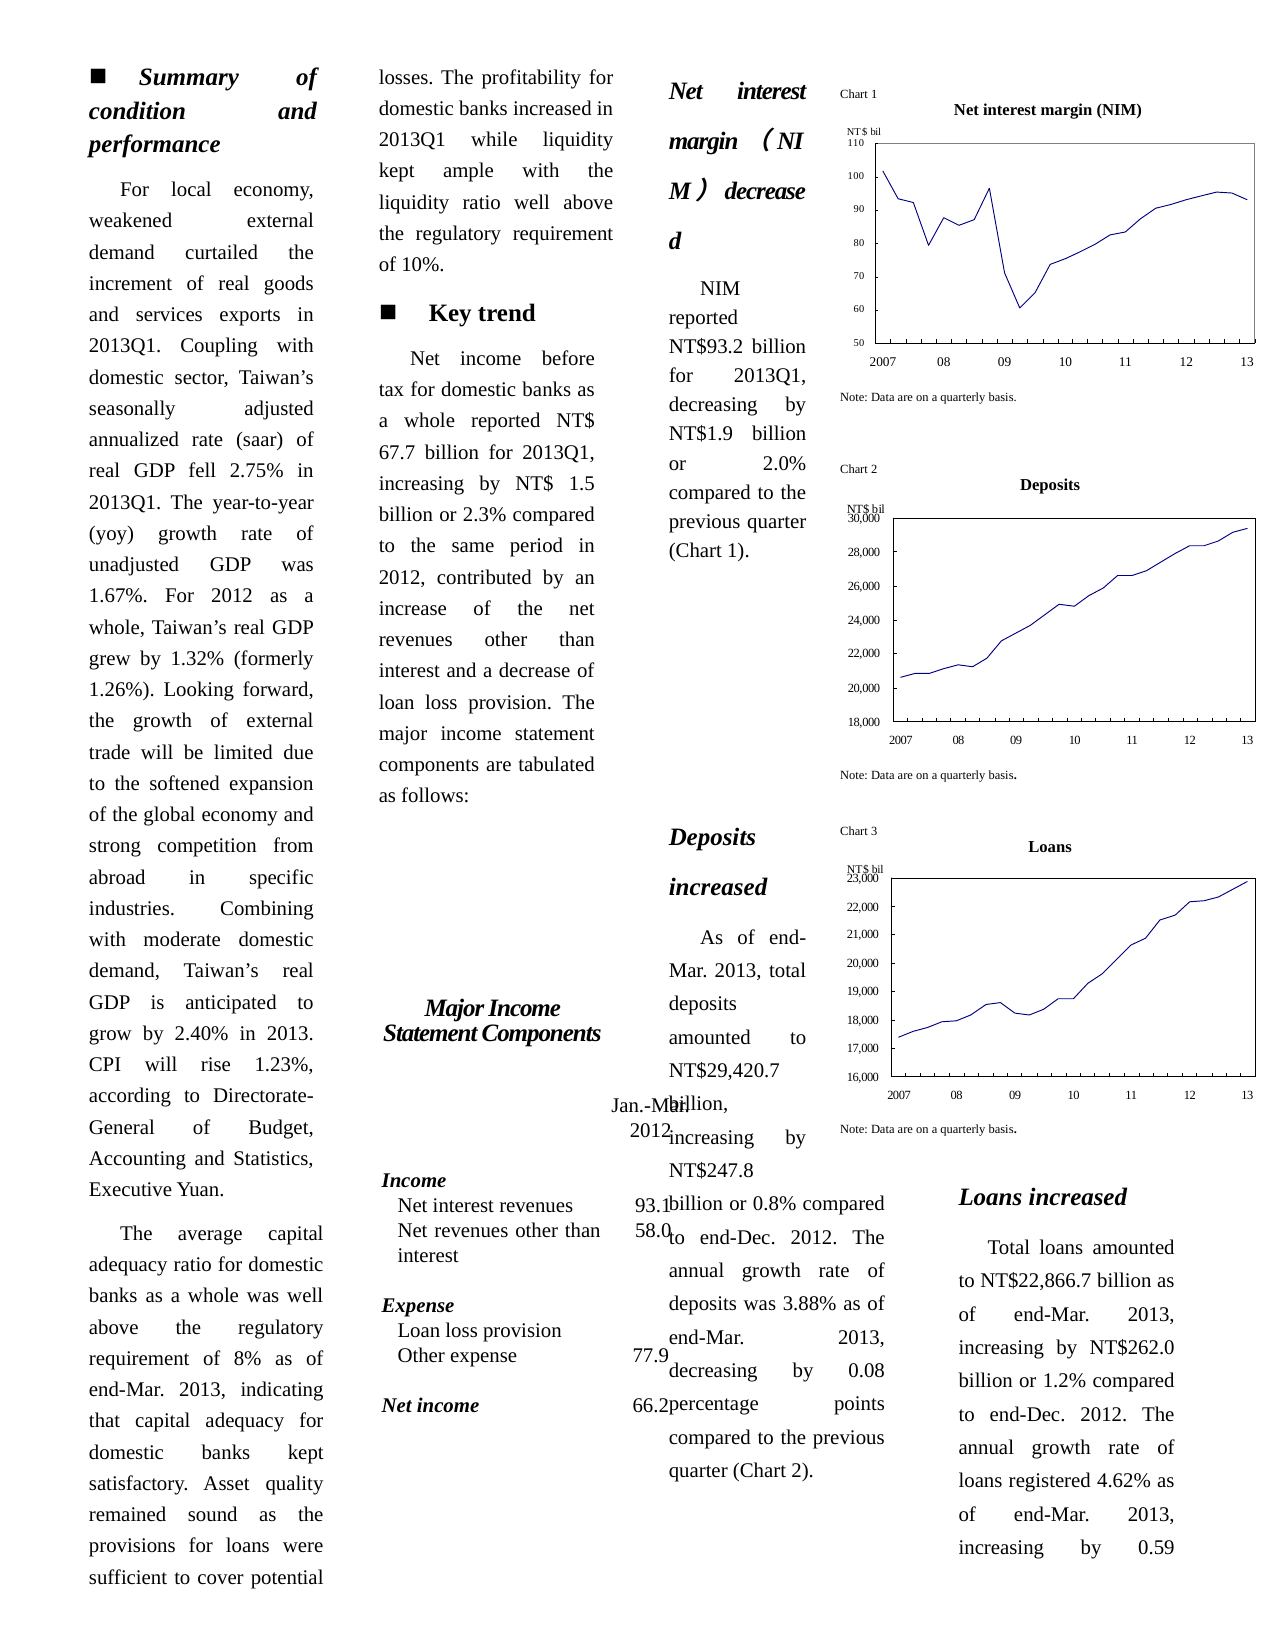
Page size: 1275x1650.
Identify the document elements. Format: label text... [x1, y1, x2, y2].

table_cell [379, 1368, 603, 1392]
text Net interest margin (NIM) [840, 102, 1260, 119]
text [958, 59, 1186, 78]
text Loans [840, 839, 1260, 856]
table_cell Other expense [379, 1343, 603, 1367]
text Note: Data are on a quarterly basis. [840, 1112, 1260, 1136]
table_cell Net interest revenues [379, 1193, 603, 1217]
table_cell 7.0 [604, 1318, 638, 1342]
text Major Income Statement Components [378, 997, 607, 1047]
text NIM reported NT$93.2 billion for 2013Q1, decreasing by NT$1.9 billion or 2.0% compared to the previous quarter (Chart 1). [668, 272, 885, 563]
table_cell 58.0 [604, 1218, 638, 1267]
subtitle Summary of condition and performance [89, 59, 317, 159]
text Loans increased [958, 1165, 1186, 1215]
table_header NT$ Billion [604, 1059, 638, 1092]
text Chart 3 [840, 822, 1260, 839]
text Net income before tax for domestic banks as a whole reported NT$ 67.7 billion for 2013Q1, increasing by NT$ 1.5 billion or 2.3% compared to the same period in 2012, contributed by an increase of the net revenues other than interest and a decrease of loan loss provision. The major income statement components are tabulated as follows: [378, 340, 595, 809]
table_cell Jan.-Mar. 2012 [604, 1093, 638, 1142]
text Chart 2 [840, 460, 1260, 477]
text As of end-Mar. 2013, total deposits amounted to NT$29,420.7 billion, increasing by NT$247.8 billion or 0.8% compared to end-Dec. 2012. The annual growth rate of deposits was 3.88% as of end-Mar. 2013, decreasing by 0.08 percentage points compared to the previous quarter (Chart 2). [668, 917, 885, 1484]
text Note: Data are on a quarterly basis. [840, 757, 1260, 782]
text Chart 1 [840, 85, 1260, 102]
text Net interest margin（NIM）decreased [668, 59, 1275, 418]
table_cell Net revenues other than interest [379, 1218, 603, 1267]
table_cell Loan loss provision [379, 1318, 603, 1342]
text Note: Data are on a quarterly basis. [840, 379, 1260, 404]
table_cell [604, 1268, 638, 1317]
table_cell Expense [379, 1268, 603, 1317]
table_cell 66.2 [604, 1393, 638, 1417]
text For local economy, weakened external demand curtailed the increment of real goods and services exports in 2013Q1. Coupling with domestic sector, Taiwan’s seasonally adjusted annualized rate (saar) of real GDP fell 2.75% in 2013Q1. The year-to-year (yoy) growth rate of unadjusted GDP was 1.67%. For 2012 as a whole, Taiwan’s real GDP grew by 1.32% (formerly 1.26%). Looking forward, the growth of external trade will be limited due to the softened expansion of the global economy and strong competition from abroad in specific industries. Combining with moderate domestic demand, Taiwan’s real GDP is anticipated to grow by 2.40% in 2013. CPI will rise 1.23%, according to Directorate-General of Budget, Accounting and Statistics, Executive Yuan. [89, 172, 314, 1203]
table_cell [379, 1093, 603, 1142]
text The average capital adequacy ratio for domestic banks as a whole was well above the regulatory requirement of 8% as of end-Mar. 2013, indicating that capital adequacy for domestic banks kept satisfactory. Asset quality remained sound as the provisions for loans were sufficient to cover potential [89, 1215, 323, 1590]
table_header [379, 1059, 603, 1092]
text Total loans amounted to NT$22,866.7 billion as of end-Mar. 2013, increasing by NT$262.0 billion or 1.2% compared to end-Dec. 2012. The annual growth rate of loans registered 4.62% as of end-Mar. 2013, increasing by 0.59 [958, 1228, 1174, 1561]
subtitle Key trend [378, 294, 602, 328]
text losses. The profitability for domestic banks increased in 2013Q1 while liquidity kept ample with the liquidity ratio well above the regulatory requirement of 10%. [378, 59, 613, 278]
text [958, 418, 1186, 453]
table_cell [604, 1368, 638, 1392]
table_cell 93.1 [604, 1193, 638, 1217]
table_cell 77.9 [604, 1343, 638, 1367]
table_cell Net income [379, 1393, 603, 1417]
text Deposits increased [668, 805, 896, 905]
text [958, 790, 1186, 814]
text Deposits [840, 477, 1260, 494]
table_cell [604, 1143, 638, 1192]
table_cell Income [379, 1143, 603, 1192]
